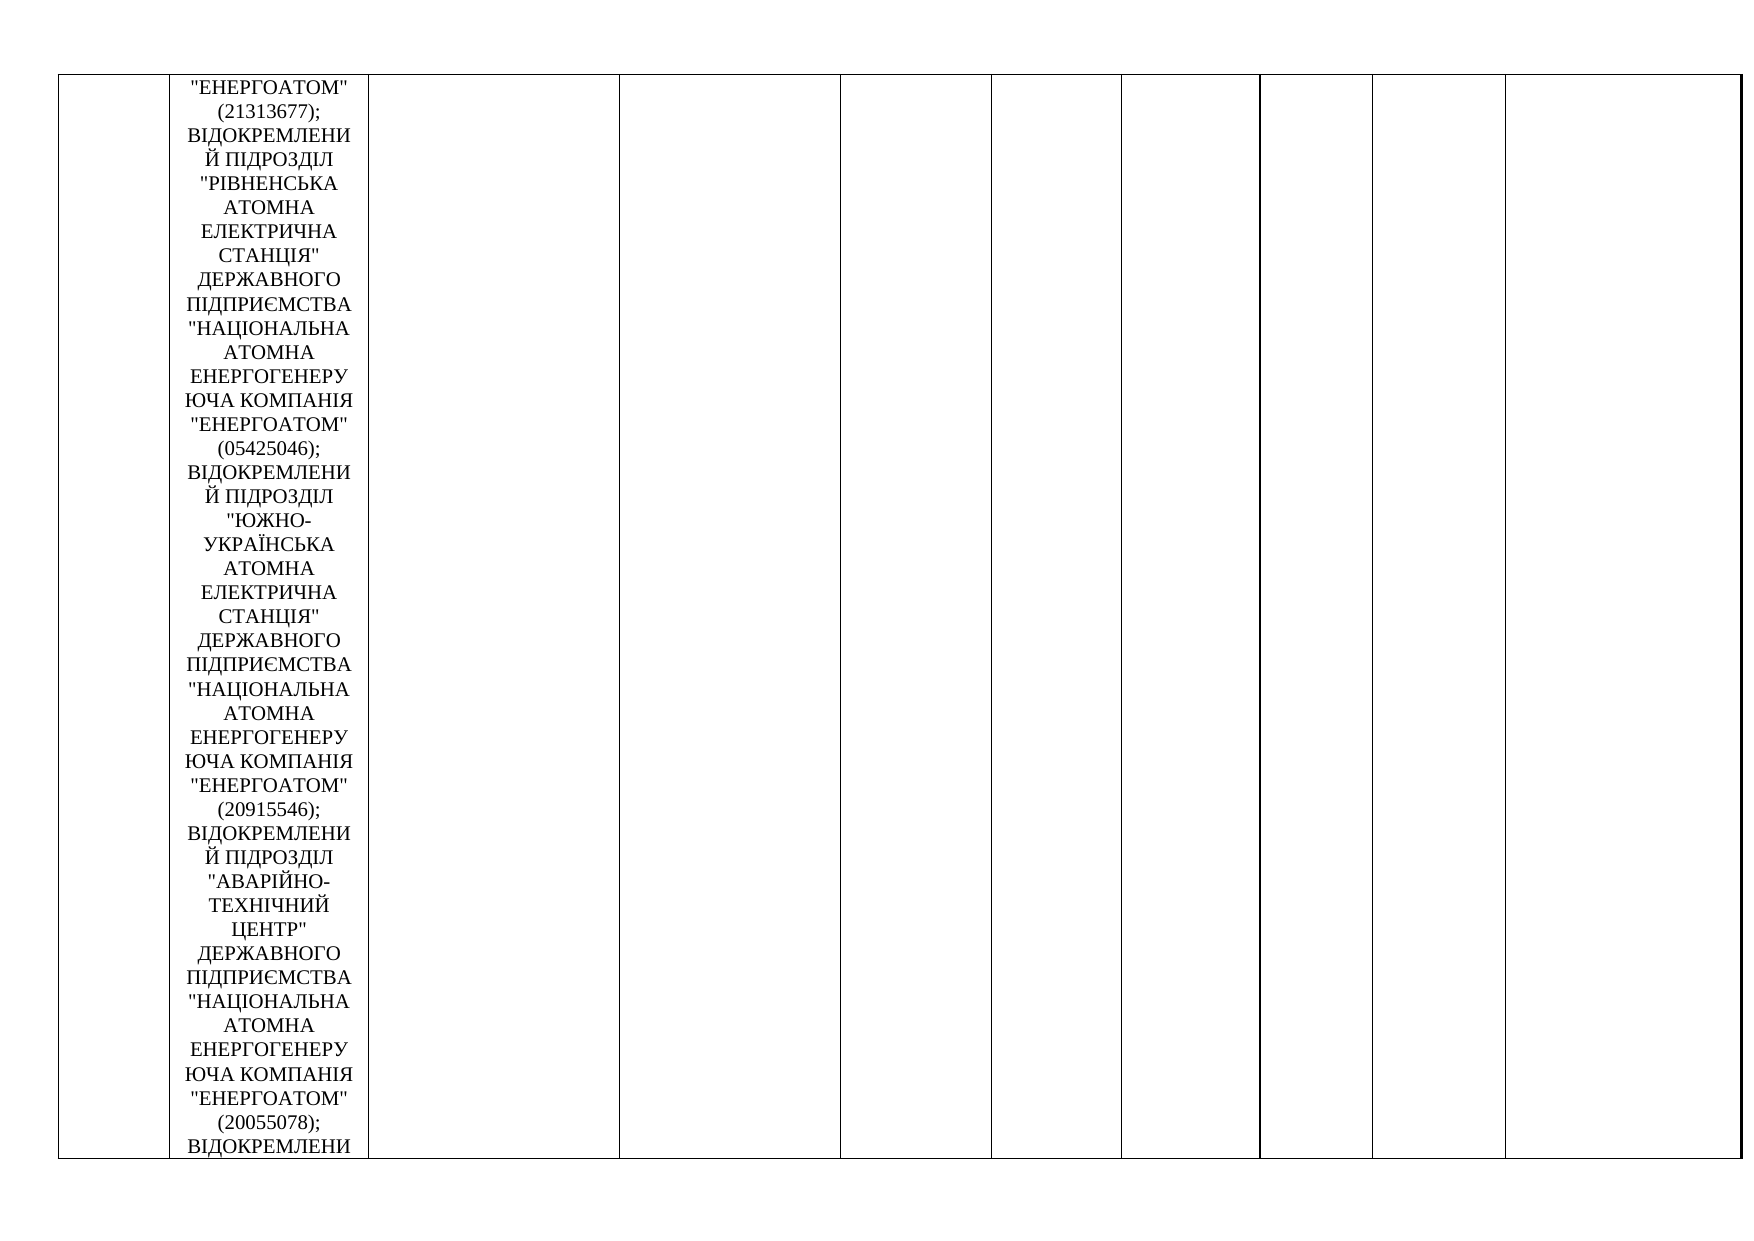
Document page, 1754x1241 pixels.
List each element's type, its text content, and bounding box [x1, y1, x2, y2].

table_cell [1373, 75, 1505, 1158]
table_cell [620, 75, 840, 1158]
table_cell [841, 75, 991, 1158]
table_cell [992, 75, 1121, 1158]
table_cell "ЕНЕРГОАТОМ" (21313677); ВІДОКРЕМЛЕНИЙ ПІДРОЗДІЛ "РІВНЕНСЬКА АТОМНА ЕЛЕКТРИЧНА СТАНЦІЯ" ДЕРЖАВНОГО ПІДПРИЄМСТВА "НАЦІОНАЛЬНА АТОМНА ЕНЕРГОГЕНЕРУЮЧА КОМПАНІЯ "ЕНЕРГОАТОМ" (05425046); ВІДОКРЕМЛЕНИЙ ПІДРОЗДІЛ "ЮЖНО-УКРАЇНСЬКА АТОМНА ЕЛЕКТРИЧНА СТАНЦІЯ" ДЕРЖАВНОГО ПІДПРИЄМСТВА "НАЦІОНАЛЬНА АТОМНА ЕНЕРГОГЕНЕРУЮЧА КОМПАНІЯ "ЕНЕРГОАТОМ" (20915546); ВІДОКРЕМЛЕНИЙ ПІДРОЗДІЛ "АВАРІЙНО-ТЕХНІЧНИЙ ЦЕНТР" ДЕРЖАВНОГО ПІДПРИЄМСТВА "НАЦІОНАЛЬНА АТОМНА ЕНЕРГОГЕНЕРУЮЧА КОМПАНІЯ "ЕНЕРГОАТОМ" (20055078); ВІДОКРЕМЛЕНИ [170, 75, 368, 1158]
table_cell [59, 75, 169, 1158]
table_cell [1506, 75, 1740, 1158]
table_cell [1261, 75, 1372, 1158]
table_cell [1122, 75, 1259, 1158]
table_cell [369, 75, 619, 1158]
